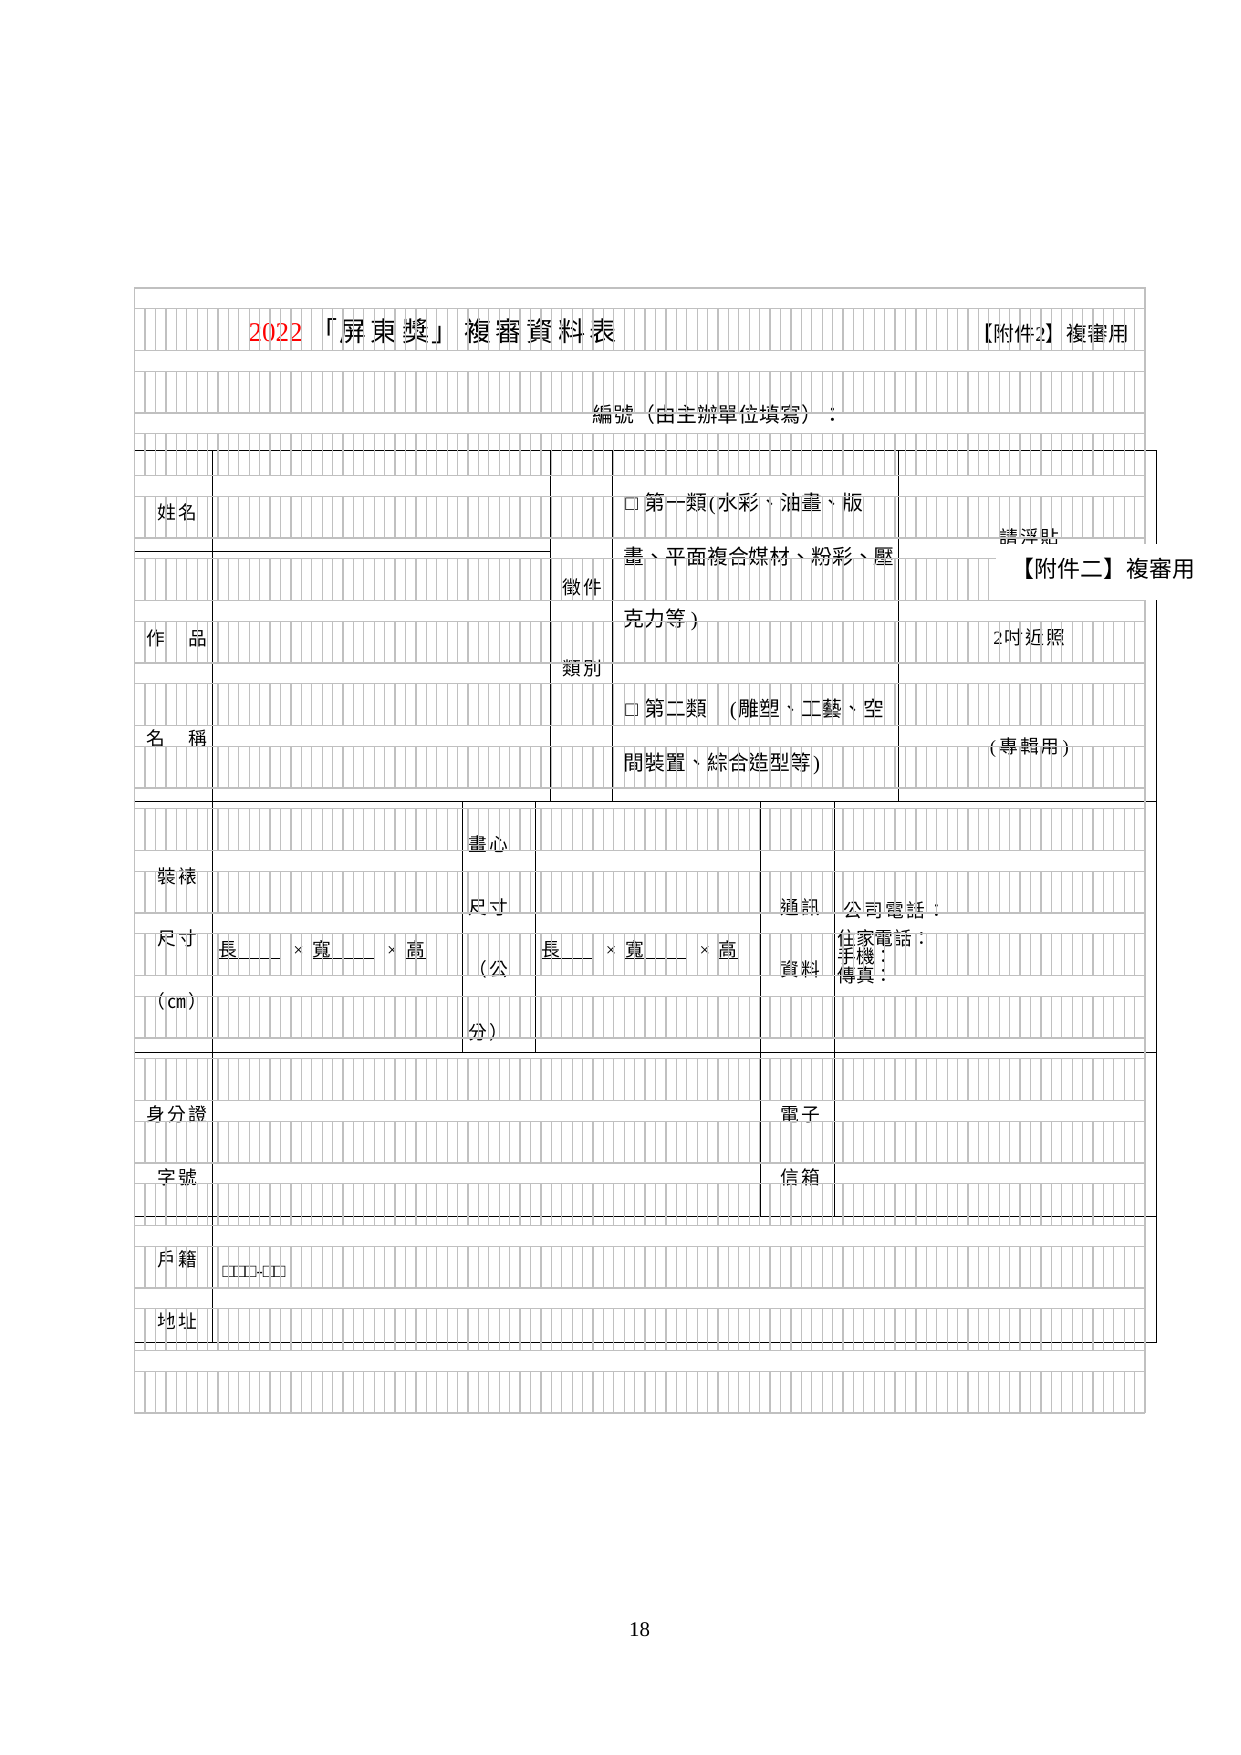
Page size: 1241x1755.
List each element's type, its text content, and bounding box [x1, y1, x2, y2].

table_cell □□□-□□ [302, 1247, 311, 1287]
table_cell 裝裱 尺寸 （㎝） [156, 997, 165, 1037]
table_header [292, 497, 301, 537]
table_cell [437, 684, 447, 725]
table_cell [656, 1184, 665, 1216]
table_header 徵件 類別 [551, 601, 612, 621]
table_cell □□□-□□ [948, 1309, 957, 1342]
table_cell [375, 622, 384, 662]
table_cell [531, 1122, 540, 1162]
table_cell 長 × 寬 × 高 [260, 809, 269, 850]
table_header 請浮貼 2吋近照 (專輯用) [899, 664, 1144, 683]
table_cell 長 × 寬 × 高 [729, 997, 738, 1037]
table_cell 戶籍 地址 [208, 1309, 212, 1342]
table_header 請浮貼 2吋近照 (專輯用) [1000, 750, 1009, 787]
table_cell [406, 684, 415, 725]
table_cell 作 品 名 稱 [167, 747, 176, 787]
table_cell 通訊 資料 [761, 1039, 834, 1052]
table_header [302, 451, 311, 475]
table_cell [213, 559, 217, 600]
table_cell [1073, 1184, 1082, 1216]
table_cell 長 × 寬 × 高 [750, 872, 759, 912]
table_cell 身分證字號 [177, 1059, 186, 1100]
text 編號（由主辦單位填寫）： [896, 372, 905, 412]
table_cell [614, 1059, 624, 1100]
table_header [531, 451, 540, 475]
table_cell 長 × 寬 × 高 [250, 934, 259, 958]
table_cell 長 × 寬 × 高 [698, 997, 707, 1037]
table_cell [239, 1122, 249, 1162]
table_cell [229, 747, 238, 787]
table_header [521, 497, 530, 537]
table_cell 公司電話： 住家電話： 手機： 傳真： [937, 872, 947, 912]
table_header 請浮貼 2吋近照 (專輯用) [1104, 747, 1113, 787]
table_cell [864, 1122, 874, 1162]
table_cell [437, 559, 447, 600]
table_cell 長 × 寬 × 高 [385, 872, 394, 912]
table_header 請浮貼 2吋近照 (專輯用) [1062, 497, 1072, 537]
table_cell 長 × 寬 × 高 [344, 934, 353, 958]
table_cell 長 × 寬 × 高 [614, 997, 624, 1037]
table_cell [729, 1122, 738, 1162]
table_cell 電子信箱 [823, 1059, 832, 1100]
table_cell [213, 726, 550, 746]
table_header 請浮貼 2吋近照 (專輯用) [958, 559, 967, 600]
table_cell □□□-□□ [771, 1309, 780, 1342]
table_cell 長 × 寬 × 高 [417, 872, 426, 912]
table_cell 長 × 寬 × 高 [646, 809, 655, 850]
table_cell □□□-□□ [646, 1247, 655, 1287]
table_cell [417, 559, 426, 600]
table_cell 長 × 寬 × 高 [292, 934, 301, 975]
table_cell [500, 559, 509, 600]
text 編號（由主辦單位填寫）： [323, 372, 332, 412]
table_cell [906, 1059, 915, 1100]
table_header □ 第一類(水彩、油畫、版畫、平面複合媒材、粉彩、壓克力等) □ 第二類 (雕塑、工藝、空間裝置、綜合造型等) [613, 726, 898, 746]
table_cell □□□-□□ [594, 1247, 603, 1287]
table_cell [417, 1122, 426, 1162]
table_cell □□□-□□ [760, 1247, 769, 1287]
table_header 請浮貼 2吋近照 (專輯用) [1135, 622, 1144, 662]
table_cell [885, 1059, 894, 1100]
table_cell 畫心 尺寸 （公分） [469, 934, 478, 975]
table_cell 戶籍 地址 [187, 1309, 197, 1342]
table_header 請浮貼 2吋近照 (專輯用) [927, 622, 936, 662]
table_cell 長 × 寬 × 高 [427, 872, 436, 912]
table_header 請浮貼 2吋近照 (專輯用) [1052, 684, 1061, 725]
table_cell 裝裱 尺寸 （㎝） [177, 934, 186, 975]
table_cell [979, 1059, 988, 1100]
table_cell 作 品 名 稱 [156, 622, 165, 662]
table_cell 裝裱 尺寸 （㎝） [198, 997, 207, 1037]
table_cell 長 × 寬 × 高 [417, 934, 426, 958]
table_cell 長 × 寬 × 高 [646, 872, 655, 912]
table_cell □□□-□□ [635, 1309, 644, 1342]
text 編號（由主辦單位填寫）： [594, 372, 603, 412]
table_cell □□□-□□ [229, 1309, 238, 1342]
table_header 徵件 類別 [551, 476, 612, 496]
table_header 請浮貼 2吋近照 (專輯用) [1062, 747, 1072, 787]
table_cell □□□-□□ [437, 1309, 447, 1342]
table_header 請浮貼 2吋近照 (專輯用) [1031, 684, 1040, 725]
table_cell [937, 1122, 947, 1162]
table_cell [213, 552, 550, 558]
table_cell 裝裱 尺寸 （㎝） [167, 809, 176, 850]
table_cell □□□-□□ [781, 1247, 790, 1287]
table_cell [385, 747, 394, 787]
table_cell □□□-□□ [1010, 1309, 1019, 1342]
table_header 徵件 類別 [562, 451, 572, 475]
table_cell 通訊 資料 [792, 809, 801, 850]
table_cell 作 品 名 稱 [177, 684, 186, 725]
table_cell 裝裱 尺寸 （㎝） [187, 934, 197, 975]
table_cell 戶籍 地址 [187, 1247, 197, 1287]
table_cell 通訊 資料 [761, 997, 769, 1037]
table_header [479, 451, 488, 475]
table_header 請浮貼 2吋近照 (專輯用) [1073, 747, 1082, 787]
table_cell [1094, 1122, 1103, 1162]
table_header 請浮貼 2吋近照 (專輯用) [948, 684, 957, 725]
table_cell 通訊 資料 [812, 997, 822, 1037]
table_header 徵件 類別 [604, 684, 612, 725]
table_cell [729, 1184, 738, 1216]
text 編號（由主辦單位填寫）： [927, 372, 936, 412]
table_cell 作 品 名 稱 [198, 684, 207, 725]
table_cell 長 × 寬 × 高 [333, 997, 342, 1037]
text 編號（由主辦單位填寫）： [812, 372, 822, 412]
table_cell 畫心 尺寸 （公分） [489, 809, 499, 850]
table_cell [364, 684, 374, 725]
table_cell [667, 1122, 676, 1162]
table_cell 公司電話： 住家電話： 手機： 傳真： [989, 809, 999, 850]
table_cell 作 品 名 稱 [156, 747, 165, 787]
table_cell 長 × 寬 × 高 [656, 997, 665, 1037]
table_cell 作 品 名 稱 [167, 559, 176, 600]
text 編號（由主辦單位填寫）： [500, 372, 509, 412]
table_cell 作 品 名 稱 [187, 747, 197, 787]
table_cell □□□-□□ [979, 1309, 988, 1342]
table_cell [917, 1059, 926, 1100]
table_cell 長 × 寬 × 高 [406, 934, 415, 958]
table_cell [1052, 1122, 1061, 1162]
table_header 請浮貼 2吋近照 (專輯用) [1010, 747, 1019, 787]
table_cell □□□-□□ [1062, 1309, 1072, 1342]
table_header 請浮貼 2吋近照 (專輯用) [1000, 622, 1009, 662]
table_cell [583, 1059, 592, 1100]
table_cell 電子信箱 [823, 1122, 832, 1162]
table_cell □□□-□□ [333, 1309, 342, 1342]
table_cell 裝裱 尺寸 （㎝） [198, 809, 207, 850]
table_cell □□□-□□ [344, 1309, 353, 1342]
table_cell 長 × 寬 × 高 [396, 934, 405, 975]
table_cell 長 × 寬 × 高 [667, 934, 676, 958]
table_cell □□□-□□ [281, 1247, 290, 1287]
table_cell 長 × 寬 × 高 [333, 934, 342, 958]
table_cell [312, 747, 322, 787]
table_cell 公司電話： 住家電話： 手機： 傳真： [864, 809, 874, 850]
table_cell [835, 1122, 842, 1162]
table_cell [1042, 1059, 1051, 1100]
table_cell □□□-□□ [385, 1309, 394, 1342]
table_cell 戶籍 地址 [177, 1309, 186, 1342]
table_header 姓名 [177, 497, 186, 537]
table_cell 身分證字號 [208, 1122, 212, 1162]
table_cell 長 × 寬 × 高 [667, 809, 676, 850]
table_cell 畫心 尺寸 （公分） [489, 997, 499, 1037]
table_cell 長 × 寬 × 高 [656, 934, 665, 958]
table_cell [213, 622, 217, 662]
table_cell 長 × 寬 × 高 [260, 997, 269, 1037]
table_cell [364, 1184, 374, 1216]
table_cell □□□-□□ [583, 1309, 592, 1342]
table_cell [458, 622, 467, 662]
table_cell 長 × 寬 × 高 [646, 934, 655, 958]
table_header [229, 451, 238, 475]
table_header 請浮貼 2吋近照 (專輯用) [969, 622, 978, 662]
table_cell □□□-□□ [854, 1309, 863, 1342]
table_cell [323, 559, 332, 600]
table_cell 長 × 寬 × 高 [573, 934, 582, 958]
table_cell 長 × 寬 × 高 [219, 872, 228, 912]
text 編號（由主辦單位填寫）： [396, 372, 405, 412]
table_cell 長 × 寬 × 高 [292, 872, 301, 912]
table_cell [219, 559, 228, 600]
table_cell 身分證字號 [187, 1122, 197, 1162]
table_cell [1052, 1059, 1061, 1100]
table_cell 裝裱 尺寸 （㎝） [177, 872, 186, 912]
table_cell 長 × 寬 × 高 [250, 997, 259, 1037]
table_cell 長 × 寬 × 高 [302, 934, 311, 975]
table_cell [937, 1184, 947, 1216]
table_cell □□□-□□ [354, 1247, 363, 1287]
table_cell [406, 747, 415, 787]
table_cell □□□-□□ [1135, 1247, 1144, 1287]
table_cell 長 × 寬 × 高 [687, 934, 697, 975]
table_cell 長 × 寬 × 高 [427, 997, 436, 1037]
table_cell □□□-□□ [229, 1247, 238, 1266]
table_header 請浮貼 2吋近照 (專輯用) [1052, 497, 1061, 537]
table_cell 長 × 寬 × 高 [552, 872, 561, 912]
table_cell 戶籍 地址 [208, 1247, 212, 1287]
table_cell 身分證字號 [135, 1184, 144, 1216]
table_cell □□□-□□ [625, 1309, 634, 1342]
table_header [219, 451, 228, 475]
table_cell [213, 1184, 217, 1216]
table_cell 戶籍 地址 [146, 1309, 155, 1342]
table_header 姓名 [156, 451, 165, 475]
table_cell [969, 1059, 978, 1100]
table_header [489, 497, 499, 537]
table_cell 長 × 寬 × 高 [536, 976, 760, 996]
table_header 請浮貼 2吋近照 (專輯用) [958, 747, 967, 787]
text 編號（由主辦單位填寫）： [229, 372, 238, 412]
text 編號（由主辦單位填寫）： [646, 372, 655, 412]
table_cell □□□-□□ [1073, 1247, 1082, 1287]
table_cell [479, 622, 488, 662]
table_cell [1125, 1184, 1134, 1216]
table_cell □□□-□□ [1021, 1247, 1030, 1287]
text 編號（由主辦單位填寫）： [1031, 372, 1040, 412]
table_cell □□□-□□ [417, 1247, 426, 1287]
text 編號（由主辦單位填寫）： [1021, 372, 1030, 412]
table_cell [562, 1184, 572, 1216]
table_cell 電子信箱 [812, 1184, 822, 1216]
text 編號（由主辦單位填寫）： [760, 372, 769, 412]
table_cell [864, 1059, 874, 1100]
table_header 請浮貼 2吋近照 (專輯用) [937, 747, 947, 787]
table_cell 長 × 寬 × 高 [719, 872, 728, 912]
table_header [489, 451, 499, 475]
table_cell 長 × 寬 × 高 [614, 872, 624, 912]
table_cell [542, 1184, 551, 1216]
table_cell [917, 1122, 926, 1162]
table_cell [213, 747, 217, 787]
table_cell [646, 1184, 655, 1216]
text 編號（由主辦單位填寫）： [802, 372, 811, 412]
table_cell □□□-□□ [989, 1309, 999, 1342]
table_cell □□□-□□ [489, 1247, 499, 1287]
table_cell [531, 1184, 540, 1216]
text 編號（由主辦單位填寫）： [198, 372, 207, 412]
table_cell [417, 622, 426, 662]
table_header 請浮貼 2吋近照 (專輯用) [1125, 622, 1134, 662]
table_cell [302, 1184, 311, 1216]
table_header 請浮貼 2吋近照 (專輯用) [1104, 497, 1113, 537]
table_cell [458, 747, 467, 787]
text 編號（由主辦單位填寫）： [1042, 372, 1051, 412]
table_cell □□□-□□ [792, 1309, 801, 1342]
text 編號（由主辦單位填寫）： [875, 372, 884, 412]
table_header [364, 497, 374, 537]
table_cell [281, 1122, 290, 1162]
table_header 請浮貼 2吋近照 (專輯用) [906, 497, 915, 537]
table_header 請浮貼 2吋近照 (專輯用) [927, 559, 936, 600]
table_cell [385, 1122, 394, 1162]
table_cell □□□-□□ [292, 1309, 301, 1342]
table_cell 身分證字號 [135, 1053, 212, 1058]
table_cell 通訊 資料 [771, 809, 780, 850]
table_cell 身分證字號 [156, 1059, 165, 1100]
table_cell [312, 1122, 322, 1162]
table_cell [375, 1122, 384, 1162]
table_cell [292, 1059, 301, 1100]
table_cell [635, 1059, 644, 1100]
table_cell [364, 747, 374, 787]
table_cell 畫心 尺寸 （公分） [479, 872, 488, 912]
table_header 請浮貼 2吋近照 (專輯用) [989, 622, 999, 662]
table_header [469, 451, 478, 475]
table_cell 長 × 寬 × 高 [364, 809, 374, 850]
table_cell 長 × 寬 × 高 [677, 997, 686, 1037]
table_cell 裝裱 尺寸 （㎝） [187, 809, 197, 850]
table_header [213, 451, 217, 475]
text 編號（由主辦單位填寫）： [271, 372, 280, 412]
table_cell 電子信箱 [802, 1122, 811, 1162]
table_cell [1031, 1184, 1040, 1216]
table_cell [479, 1184, 488, 1216]
text 編號（由主辦單位填寫）： [948, 372, 957, 412]
table_cell 畫心 尺寸 （公分） [463, 802, 535, 808]
table_header 請浮貼 2吋近照 (專輯用) [1000, 684, 1009, 725]
table_cell 電子信箱 [792, 1059, 801, 1100]
table_header 徵件 類別 [573, 497, 582, 537]
table_cell [250, 747, 259, 787]
table_cell [500, 1184, 509, 1216]
table_cell 電子信箱 [761, 1059, 769, 1100]
table_cell 身分證字號 [146, 1184, 155, 1216]
text 編號（由主辦單位填寫）： [844, 372, 853, 412]
table_cell [385, 1184, 394, 1216]
table_cell 電子信箱 [761, 1184, 769, 1216]
table_cell [1114, 1122, 1124, 1162]
table_cell [625, 1184, 634, 1216]
table_cell 長 × 寬 × 高 [312, 934, 322, 958]
table_cell 作 品 名 稱 [135, 664, 212, 683]
table_header 徵件 類別 [552, 684, 561, 725]
table_header [281, 451, 290, 475]
table_cell 作 品 名 稱 [135, 726, 212, 746]
table_header 徵件 類別 [594, 451, 603, 475]
table_cell 電子信箱 [761, 1053, 834, 1058]
table_cell 戶籍 地址 [135, 1309, 144, 1342]
table_cell 長 × 寬 × 高 [417, 997, 426, 1037]
table_cell [344, 1059, 353, 1100]
table_cell 長 × 寬 × 高 [604, 872, 613, 912]
table_cell □□□-□□ [385, 1247, 394, 1287]
table_header 請浮貼 2吋近照 (專輯用) [906, 684, 915, 725]
table_cell [250, 1059, 259, 1100]
table_header 姓名 [146, 497, 155, 537]
table_cell [1104, 1184, 1113, 1216]
table_cell 長 × 寬 × 高 [594, 934, 603, 975]
table_header 請浮貼 2吋近照 (專輯用) [1104, 622, 1113, 662]
table_cell 長 × 寬 × 高 [229, 872, 238, 912]
text 編號（由主辦單位填寫）： [344, 372, 353, 412]
table_cell 長 × 寬 × 高 [667, 997, 676, 1037]
table_cell [489, 1122, 499, 1162]
table_cell 通訊 資料 [823, 997, 832, 1037]
table_cell 長 × 寬 × 高 [213, 914, 462, 933]
table_cell [969, 1122, 978, 1162]
table_cell □□□-□□ [562, 1247, 572, 1287]
table_cell 長 × 寬 × 高 [542, 997, 551, 1037]
table_cell [1073, 1059, 1082, 1100]
table_cell [323, 622, 332, 662]
table_cell □□□-□□ [719, 1309, 728, 1342]
table_cell 身分證字號 [208, 1184, 212, 1216]
table_cell 裝裱 尺寸 （㎝） [135, 1039, 212, 1052]
table_cell 長 × 寬 × 高 [213, 1039, 462, 1052]
table_cell [479, 559, 488, 600]
table_header 徵件 類別 [583, 559, 592, 600]
table_cell □□□-□□ [1021, 1309, 1030, 1342]
table_cell □□□-□□ [792, 1247, 801, 1287]
table_header 請浮貼 2吋近照 (專輯用) [1104, 684, 1113, 725]
text 編號（由主辦單位填寫）： [552, 372, 561, 412]
table_cell □□□-□□ [1010, 1247, 1019, 1287]
table_cell 長 × 寬 × 高 [562, 872, 572, 912]
table_header 請浮貼 2吋近照 (專輯用) [1114, 747, 1124, 787]
text 編號（由主辦單位填寫）： [698, 372, 707, 412]
table_cell [1042, 1122, 1051, 1162]
table_cell 通訊 資料 [761, 934, 769, 975]
table_cell □□□-□□ [531, 1309, 540, 1342]
table_cell [1052, 1184, 1061, 1216]
table_cell 裝裱 尺寸 （㎝） [135, 914, 212, 933]
table_cell 戶籍 地址 [198, 1309, 207, 1342]
table_cell 身分證字號 [167, 1059, 176, 1100]
table_cell [896, 1184, 905, 1216]
table_cell [708, 1184, 717, 1216]
table_cell 長 × 寬 × 高 [594, 872, 603, 912]
table_header □ 第一類(水彩、油畫、版畫、平面複合媒材、粉彩、壓克力等) □ 第二類 (雕塑、工藝、空間裝置、綜合造型等) [996, 544, 1240, 600]
table_cell 長 × 寬 × 高 [312, 809, 322, 850]
table_cell [281, 622, 290, 662]
table_cell 長 × 寬 × 高 [687, 872, 697, 912]
table_cell [687, 1184, 697, 1216]
text 編號（由主辦單位填寫）： [854, 372, 863, 412]
table_cell [229, 559, 238, 600]
table_header 請浮貼 2吋近照 (專輯用) [927, 684, 936, 725]
table_cell □□□-□□ [583, 1247, 592, 1287]
table_cell 長 × 寬 × 高 [698, 934, 707, 975]
table_cell [229, 1184, 238, 1216]
table_cell [396, 1184, 405, 1216]
table_header [260, 497, 269, 537]
table_header 徵件 類別 [573, 451, 582, 475]
table_cell [260, 1122, 269, 1162]
table_cell □□□-□□ [1073, 1309, 1082, 1342]
text 編號（由主辦單位填寫）： [833, 372, 842, 412]
table_cell [354, 1059, 363, 1100]
table_cell 裝裱 尺寸 （㎝） [167, 997, 176, 1037]
table_cell □□□-□□ [521, 1247, 530, 1287]
table_cell [750, 1122, 759, 1162]
table_header [219, 497, 228, 537]
table_cell 裝裱 尺寸 （㎝） [156, 809, 165, 850]
table_header [385, 451, 394, 475]
table_header 請浮貼 2吋近照 (專輯用) [937, 684, 947, 725]
table_cell [1010, 1122, 1019, 1162]
table_header [521, 451, 530, 475]
table_header 徵件 類別 [573, 559, 582, 600]
table_cell 長 × 寬 × 高 [698, 809, 707, 850]
table_cell □□□-□□ [500, 1309, 509, 1342]
table_cell 長 × 寬 × 高 [375, 809, 384, 850]
table_cell □□□-□□ [542, 1247, 551, 1287]
table_cell □□□-□□ [604, 1309, 613, 1342]
table_header 請浮貼 2吋近照 (專輯用) [1073, 622, 1082, 662]
table_cell 長 × 寬 × 高 [354, 997, 363, 1037]
text 編號（由主辦單位填寫）： [177, 372, 186, 412]
table_header 請浮貼 2吋近照 (專輯用) [1083, 497, 1092, 537]
table_cell [302, 747, 311, 787]
table_cell 電子信箱 [812, 1122, 822, 1162]
text 編號（由主辦單位填寫）： [375, 372, 384, 412]
table_header 姓名 [156, 497, 165, 537]
table_cell 畫心 尺寸 （公分） [479, 809, 488, 850]
table_header 請浮貼 2吋近照 (專輯用) [1094, 497, 1103, 537]
text 編號（由主辦單位填寫）： [614, 372, 624, 412]
table_cell □□□-□□ [614, 1247, 624, 1287]
table_cell 長 × 寬 × 高 [656, 809, 665, 850]
table_cell 長 × 寬 × 高 [729, 872, 738, 912]
table_cell □□□-□□ [875, 1309, 884, 1342]
table_cell □□□-□□ [896, 1247, 905, 1287]
table_header [406, 451, 415, 475]
table_cell □□□-□□ [427, 1247, 436, 1287]
table_cell [302, 1122, 311, 1162]
table_cell □□□-□□ [927, 1247, 936, 1287]
table_cell [250, 1122, 259, 1162]
table_header [312, 497, 322, 537]
table_cell [344, 747, 353, 787]
table_cell 公司電話： 住家電話： 手機： 傳真： [835, 914, 1144, 933]
table_cell □□□-□□ [656, 1247, 665, 1287]
table_cell [396, 1122, 405, 1162]
table_cell 長 × 寬 × 高 [739, 997, 749, 1037]
table_cell □□□-□□ [937, 1309, 947, 1342]
table_cell [417, 1059, 426, 1100]
table_cell 畫心 尺寸 （公分） [521, 872, 530, 912]
table_cell [1062, 1122, 1072, 1162]
table_header 請浮貼 2吋近照 (專輯用) [1094, 622, 1103, 662]
table_cell □□□-□□ [1146, 1217, 1156, 1342]
table_header 請浮貼 2吋近照 (專輯用) [1031, 747, 1040, 787]
table_cell 長 × 寬 × 高 [333, 809, 342, 850]
table_cell [917, 1184, 926, 1216]
table_header 姓名 [146, 451, 155, 475]
text 編號（由主辦單位填寫）： [989, 372, 999, 412]
table_cell 長 × 寬 × 高 [708, 934, 717, 975]
table_cell [573, 1122, 582, 1162]
text 編號（由主辦單位填寫）： [708, 372, 717, 412]
table_cell □□□-□□ [823, 1309, 832, 1342]
table_cell 裝裱 尺寸 （㎝） [177, 809, 186, 850]
table_cell [562, 1059, 572, 1100]
table_cell 戶籍 地址 [146, 1247, 155, 1287]
table_cell [698, 1184, 707, 1216]
table_cell 通訊 資料 [823, 934, 832, 975]
table_cell [489, 1059, 499, 1100]
table_cell 長 × 寬 × 高 [635, 997, 644, 1037]
text 編號（由主辦單位填寫）： [1000, 372, 1009, 412]
table_cell □□□-□□ [698, 1247, 707, 1287]
table_cell [292, 747, 301, 787]
table_cell □□□-□□ [375, 1309, 384, 1342]
table_cell □□□-□□ [469, 1247, 478, 1287]
table_cell [239, 559, 249, 600]
table_cell 作 品 名 稱 [198, 559, 207, 600]
table_cell 公司電話： 住家電話： 手機： 傳真： [989, 997, 999, 1037]
table_cell [271, 559, 280, 600]
table_cell □□□-□□ [213, 1309, 217, 1342]
table_cell [312, 684, 322, 725]
table_cell [896, 1059, 905, 1100]
table_cell 長 × 寬 × 高 [239, 934, 249, 958]
table_cell [896, 1122, 905, 1162]
table_cell [1104, 1059, 1113, 1100]
table_cell 電子信箱 [812, 1059, 822, 1100]
table_cell 長 × 寬 × 高 [375, 934, 384, 975]
table_cell [667, 1184, 676, 1216]
table_header 徵件 類別 [604, 451, 612, 475]
table_cell [604, 1184, 613, 1216]
table_cell [835, 1053, 1144, 1058]
table_cell □□□-□□ [542, 1309, 551, 1342]
table_cell 通訊 資料 [802, 809, 811, 850]
table_cell □□□-□□ [729, 1309, 738, 1342]
table_cell [531, 1059, 540, 1100]
table_cell [344, 1184, 353, 1216]
table_cell 長 × 寬 × 高 [354, 809, 363, 850]
table_cell [458, 559, 467, 600]
table_cell 長 × 寬 × 高 [364, 997, 374, 1037]
table_cell 通訊 資料 [812, 809, 822, 850]
table_cell [521, 559, 530, 600]
table_header 請浮貼 2吋近照 (專輯用) [1125, 497, 1134, 537]
table_cell 長 × 寬 × 高 [583, 997, 592, 1037]
table_cell □□□-□□ [500, 1247, 509, 1287]
table_cell [417, 1184, 426, 1216]
table_header 請浮貼 2吋近照 (專輯用) [958, 622, 967, 662]
table_cell [219, 1059, 228, 1100]
table_cell [1083, 1184, 1092, 1216]
table_cell 長 × 寬 × 高 [573, 872, 582, 912]
table_cell 長 × 寬 × 高 [312, 997, 322, 1037]
table_cell [531, 684, 540, 725]
table_cell □□□-□□ [687, 1247, 697, 1287]
table_cell □□□-□□ [213, 1247, 217, 1287]
table_header 請浮貼 2吋近照 (專輯用) [979, 497, 988, 537]
table_cell [312, 1059, 322, 1100]
table_cell □□□-□□ [281, 1309, 290, 1342]
table_cell 長 × 寬 × 高 [323, 934, 332, 958]
table_cell 電子信箱 [761, 1101, 834, 1121]
table_cell [750, 1184, 759, 1216]
table_cell 公司電話： 住家電話： 手機： 傳真： [835, 1039, 1144, 1052]
table_cell 戶籍 地址 [156, 1309, 165, 1342]
table_cell 公司電話： 住家電話： 手機： 傳真： [989, 872, 999, 912]
table_cell 身分證字號 [135, 1101, 212, 1121]
table_cell [625, 1122, 634, 1162]
table_cell [427, 1059, 436, 1100]
table_header 請浮貼 2吋近照 (專輯用) [1073, 497, 1082, 537]
table_cell 長 × 寬 × 高 [323, 872, 332, 912]
table_header [213, 476, 550, 496]
table_cell 畫心 尺寸 （公分） [469, 997, 478, 1030]
text 編號（由主辦單位填寫）： [562, 372, 572, 412]
table_cell [375, 684, 384, 725]
table_cell [323, 1122, 332, 1162]
table_header 請浮貼 2吋近照 (專輯用) [1125, 684, 1134, 725]
table_header 請浮貼 2吋近照 (專輯用) [1021, 497, 1030, 537]
table_header [469, 497, 478, 537]
table_cell 畫心 尺寸 （公分） [521, 934, 530, 975]
table_cell 畫心 尺寸 （公分） [500, 872, 509, 912]
table_header 請浮貼 2吋近照 (專輯用) [969, 497, 978, 537]
table_header 請浮貼 2吋近照 (專輯用) [1042, 684, 1051, 725]
table_cell 長 × 寬 × 高 [437, 809, 447, 850]
text 編號（由主辦單位填寫）： [250, 372, 259, 412]
table_cell 通訊 資料 [761, 851, 834, 871]
text 編號（由主辦單位填寫）： [969, 372, 978, 412]
table_cell 裝裱 尺寸 （㎝） [187, 872, 197, 912]
table_cell [375, 1184, 384, 1216]
table_cell 公司電話： 住家電話： 手機： 傳真： [1146, 802, 1156, 1052]
table_cell [364, 559, 374, 600]
table_cell 長 × 寬 × 高 [667, 872, 676, 912]
table_header [239, 451, 249, 475]
text 編號（由主辦單位填寫）： [656, 372, 665, 412]
table_cell 長 × 寬 × 高 [385, 997, 394, 1037]
table_header [229, 497, 238, 537]
table_cell [229, 622, 238, 662]
table_header [417, 451, 426, 475]
table_cell 身分證字號 [156, 1122, 165, 1162]
table_header 姓名 [135, 497, 144, 537]
table_header [437, 497, 447, 537]
table_cell [302, 622, 311, 662]
table_cell □□□-□□ [812, 1309, 822, 1342]
table_cell [250, 1184, 259, 1216]
table_cell [250, 622, 259, 662]
text 編號（由主辦單位填寫）： [979, 372, 988, 412]
table_cell □□□-□□ [1083, 1247, 1092, 1287]
text 編號（由主辦單位填寫）： [469, 372, 478, 412]
table_cell 作 品 名 稱 [167, 622, 176, 662]
table_cell [385, 1059, 394, 1100]
text 編號（由主辦單位填寫）： [917, 372, 926, 412]
table_cell [739, 1122, 749, 1162]
table_cell [448, 559, 457, 600]
table_cell 通訊 資料 [802, 997, 811, 1037]
table_cell 長 × 寬 × 高 [687, 997, 697, 1037]
table_cell 長 × 寬 × 高 [406, 809, 415, 850]
table_cell [213, 1101, 760, 1121]
table_cell □□□-□□ [864, 1309, 874, 1342]
table_cell [510, 1184, 519, 1216]
table_cell □□□-□□ [958, 1309, 967, 1342]
table_header 徵件 類別 [583, 684, 592, 725]
table_cell □□□-□□ [552, 1247, 561, 1287]
table_cell □□□-□□ [708, 1309, 717, 1342]
table_header 徵件 類別 [594, 497, 603, 537]
table_cell [1135, 1184, 1144, 1216]
table_cell [583, 1122, 592, 1162]
table_cell □□□-□□ [531, 1247, 540, 1287]
table_cell 身分證字號 [146, 1122, 155, 1162]
table_cell [219, 684, 228, 725]
table_cell 作 品 名 稱 [208, 559, 212, 600]
table_cell 長 × 寬 × 高 [448, 872, 457, 912]
table_cell [835, 1101, 1144, 1121]
table_cell □□□-□□ [875, 1247, 884, 1287]
table_cell [510, 622, 519, 662]
table_cell [1031, 1059, 1040, 1100]
table_cell [719, 1122, 728, 1162]
table_cell 通訊 資料 [761, 802, 834, 808]
table_cell 長 × 寬 × 高 [213, 976, 462, 996]
table_cell □□□-□□ [812, 1247, 822, 1287]
table_cell 裝裱 尺寸 （㎝） [146, 934, 155, 975]
table_cell □□□-□□ [1031, 1309, 1040, 1342]
table_header 請浮貼 2吋近照 (專輯用) [948, 559, 957, 600]
table_cell □□□-□□ [687, 1309, 697, 1342]
table_cell [635, 1122, 644, 1162]
table_cell 畫心 尺寸 （公分） [500, 809, 509, 850]
table_cell □□□-□□ [323, 1309, 332, 1342]
table_header 請浮貼 2吋近照 (專輯用) [1042, 497, 1051, 537]
table_cell □□□-□□ [510, 1247, 519, 1287]
table_cell □□□-□□ [604, 1247, 613, 1287]
table_cell □□□-□□ [239, 1247, 249, 1287]
table_header 請浮貼 2吋近照 (專輯用) [899, 539, 1000, 558]
table_cell □□□-□□ [396, 1247, 405, 1287]
table_cell [542, 747, 550, 787]
table_cell [521, 1059, 530, 1100]
text 編號（由主辦單位填寫）： [479, 372, 488, 412]
table_cell 長 × 寬 × 高 [448, 934, 457, 975]
text 編號（由主辦單位填寫）： [750, 372, 759, 412]
table_cell 長 × 寬 × 高 [562, 997, 572, 1037]
table_header [448, 497, 457, 537]
table_cell 長 × 寬 × 高 [542, 872, 551, 912]
table_cell [885, 1184, 894, 1216]
table_header 請浮貼 2吋近照 (專輯用) [917, 622, 926, 662]
text 編號（由主辦單位填寫）： [781, 372, 790, 412]
table_cell 畫心 尺寸 （公分） [510, 872, 519, 912]
table_cell 作 品 名 稱 [156, 684, 165, 725]
table_cell 公司電話： 住家電話： 手機： 傳真： [835, 802, 1144, 808]
table_cell □□□-□□ [979, 1247, 988, 1287]
table_cell [406, 1059, 415, 1100]
text 編號（由主辦單位填寫）： [687, 372, 697, 412]
table_header 姓名 [187, 451, 197, 475]
table_header 徵件 類別 [604, 622, 612, 662]
table_cell 長 × 寬 × 高 [292, 997, 301, 1037]
table_cell [1146, 1053, 1156, 1216]
table_cell [479, 1122, 488, 1162]
table_header □ 第一類(水彩、油畫、版畫、平面複合媒材、粉彩、壓克力等) □ 第二類 (雕塑、工藝、空間裝置、綜合造型等) [613, 539, 898, 558]
table_cell 長 × 寬 × 高 [677, 872, 686, 912]
table_cell 長 × 寬 × 高 [562, 934, 572, 958]
table_cell □□□-□□ [917, 1309, 926, 1342]
table_cell [396, 747, 405, 787]
table_cell [958, 1184, 967, 1216]
table_cell 裝裱 尺寸 （㎝） [135, 851, 212, 871]
table_cell 長 × 寬 × 高 [260, 872, 269, 912]
table_header 請浮貼 2吋近照 (專輯用) [1021, 751, 1030, 787]
table_header [375, 451, 384, 475]
table_header 請浮貼 2吋近照 (專輯用) [969, 684, 978, 725]
table_cell [510, 559, 519, 600]
table_header [333, 451, 342, 475]
text 編號（由主辦單位填寫）： [260, 372, 269, 412]
table_cell [219, 1184, 228, 1216]
table_cell [292, 1122, 301, 1162]
table_header [239, 497, 249, 537]
table_cell [292, 559, 301, 600]
table_cell [417, 684, 426, 725]
table_cell 通訊 資料 [792, 997, 801, 1037]
table_cell 作 品 名 稱 [198, 747, 207, 787]
table_cell [427, 1184, 436, 1216]
table_cell 裝裱 尺寸 （㎝） [146, 872, 155, 912]
table_header 請浮貼 2吋近照 (專輯用) [969, 747, 978, 787]
table_cell 公司電話： 住家電話： 手機： 傳真： [1114, 997, 1124, 1037]
table_cell [333, 747, 342, 787]
table_cell □□□-□□ [437, 1247, 447, 1287]
table_header 徵件 類別 [583, 451, 592, 475]
table_cell 長 × 寬 × 高 [635, 872, 644, 912]
table_cell [698, 1122, 707, 1162]
table_cell □□□-□□ [406, 1309, 415, 1342]
table_cell 畫心 尺寸 （公分） [510, 934, 519, 975]
text 編號（由主辦單位填寫）： [625, 372, 634, 412]
table_cell 通訊 資料 [823, 872, 832, 912]
table_cell [333, 1122, 342, 1162]
table_header 請浮貼 2吋近照 (專輯用) [1083, 684, 1092, 725]
table_header 徵件 類別 [594, 747, 603, 787]
table_cell [835, 1184, 842, 1216]
table_header [375, 497, 384, 537]
table_cell 公司電話： 住家電話： 手機： 傳真： [1062, 997, 1072, 1037]
table_cell [1010, 1059, 1019, 1100]
table_cell □□□-□□ [469, 1309, 478, 1342]
table_cell 作 品 名 稱 [146, 747, 155, 787]
table_cell 長 × 寬 × 高 [594, 997, 603, 1037]
table_cell □□□-□□ [271, 1247, 280, 1287]
table_cell □□□-□□ [750, 1309, 759, 1342]
table_header 請浮貼 2吋近照 (專輯用) [899, 601, 1144, 621]
table_cell [542, 1122, 551, 1162]
table_cell □□□-□□ [323, 1247, 332, 1287]
table_header [344, 497, 353, 537]
table_cell [1114, 1184, 1124, 1216]
table_cell □□□-□□ [1000, 1247, 1009, 1287]
table_header 請浮貼 2吋近照 (專輯用) [1010, 497, 1019, 537]
table_cell □□□-□□ [1114, 1309, 1124, 1342]
table_cell [479, 1059, 488, 1100]
table_cell 長 × 寬 × 高 [739, 934, 749, 975]
table_header 徵件 類別 [551, 789, 612, 801]
table_cell [479, 747, 488, 787]
table_cell [687, 1059, 697, 1100]
table_cell [1104, 1122, 1113, 1162]
table_header [271, 497, 280, 537]
table_cell 戶籍 地址 [167, 1247, 176, 1287]
table_cell 公司電話： 住家電話： 手機： 傳真： [1114, 809, 1124, 850]
table_cell 長 × 寬 × 高 [385, 934, 394, 975]
table_header 徵件 類別 [583, 497, 592, 537]
table_cell 裝裱 尺寸 （㎝） [167, 872, 176, 912]
table_cell 長 × 寬 × 高 [719, 809, 728, 850]
table_cell □□□-□□ [396, 1309, 405, 1342]
table_cell [469, 559, 478, 600]
text 編號（由主辦單位填寫）： [958, 372, 967, 412]
table_header 請浮貼 2吋近照 (專輯用) [1094, 684, 1103, 725]
table_cell 畫心 尺寸 （公分） [521, 809, 530, 850]
table_cell 長 × 寬 × 高 [250, 872, 259, 912]
table_header 請浮貼 2吋近照 (專輯用) [1062, 684, 1072, 725]
table_cell 長 × 寬 × 高 [354, 872, 363, 912]
table_cell [312, 559, 322, 600]
table_cell [354, 559, 363, 600]
table_cell [667, 1059, 676, 1100]
table_cell 長 × 寬 × 高 [625, 934, 634, 958]
table_cell □□□-□□ [614, 1309, 624, 1342]
table_cell [437, 1184, 447, 1216]
text 編號（由主辦單位填寫）： [219, 372, 228, 412]
table_cell □□□-□□ [771, 1247, 780, 1287]
table_cell 戶籍 地址 [135, 1247, 144, 1287]
table_cell [292, 684, 301, 725]
table_cell □□□-□□ [260, 1309, 269, 1342]
table_cell □□□-□□ [646, 1309, 655, 1342]
table_cell 戶籍 地址 [135, 1226, 212, 1246]
table_header 請浮貼 2吋近照 (專輯用) [927, 747, 936, 787]
table_cell 通訊 資料 [812, 872, 822, 912]
table_cell 長 × 寬 × 高 [271, 934, 280, 958]
table_cell 畫心 尺寸 （公分） [510, 809, 519, 850]
table_cell [604, 1122, 613, 1162]
table_cell [417, 747, 426, 787]
table_cell □□□-□□ [760, 1309, 769, 1342]
table_cell 裝裱 尺寸 （㎝） [167, 934, 176, 975]
table_cell 作 品 名 稱 [135, 622, 144, 662]
table_cell [521, 684, 530, 725]
table_cell 長 × 寬 × 高 [583, 809, 592, 850]
table_cell 長 × 寬 × 高 [552, 997, 561, 1037]
table_cell □□□-□□ [844, 1309, 853, 1342]
table_cell [448, 1184, 457, 1216]
table_cell 電子信箱 [761, 1164, 834, 1183]
table_cell □□□-□□ [958, 1247, 967, 1287]
table_cell 長 × 寬 × 高 [219, 809, 228, 850]
text 編號（由主辦單位填寫）： [542, 372, 551, 412]
table_cell □□□-□□ [448, 1247, 457, 1287]
table_cell 長 × 寬 × 高 [708, 872, 717, 912]
table_cell [448, 684, 457, 725]
table_header 請浮貼 2吋近照 (專輯用) [1114, 684, 1124, 725]
table_cell [302, 1059, 311, 1100]
table_cell [312, 1184, 322, 1216]
table_cell 畫心 尺寸 （公分） [469, 809, 478, 838]
table_cell [1135, 1122, 1144, 1162]
table_cell 長 × 寬 × 高 [344, 997, 353, 1037]
table_cell [708, 1122, 717, 1162]
table_header 請浮貼 2吋近照 (專輯用) [917, 684, 926, 725]
table_cell [521, 622, 530, 662]
table_cell 身分證字號 [135, 1164, 212, 1183]
table_cell 裝裱 尺寸 （㎝） [187, 997, 197, 1037]
table_cell 電子信箱 [802, 1184, 811, 1216]
table_cell 長 × 寬 × 高 [323, 997, 332, 1037]
table_header [250, 451, 259, 475]
table_cell 長 × 寬 × 高 [354, 934, 363, 958]
table_header 請浮貼 2吋近照 (專輯用) [927, 497, 936, 537]
table_header 徵件 類別 [562, 747, 572, 787]
table_cell [427, 747, 436, 787]
table_cell 畫心 尺寸 （公分） [489, 872, 499, 912]
table_cell [469, 1184, 478, 1216]
table_cell □□□-□□ [239, 1309, 249, 1342]
table_cell 長 × 寬 × 高 [375, 997, 384, 1037]
table_cell 長 × 寬 × 高 [437, 872, 447, 912]
table_cell 公司電話： 住家電話： 手機： 傳真： [864, 872, 874, 912]
table_cell [437, 1122, 447, 1162]
table_cell 戶籍 地址 [167, 1309, 176, 1342]
table_cell 長 × 寬 × 高 [344, 872, 353, 912]
table_cell [510, 1122, 519, 1162]
table_cell [260, 747, 269, 787]
table_cell 長 × 寬 × 高 [229, 934, 238, 958]
table_cell 作 品 名 稱 [208, 747, 212, 787]
table_cell □□□-□□ [1083, 1309, 1092, 1342]
text 編號（由主辦單位填寫）： [333, 372, 342, 412]
text 編號（由主辦單位填寫）： [302, 372, 311, 412]
table_header □ 第一類(水彩、油畫、版畫、平面複合媒材、粉彩、壓克力等) □ 第二類 (雕塑、工藝、空間裝置、綜合造型等) [613, 476, 898, 496]
table_header 姓名 [135, 451, 144, 475]
table_header 徵件 類別 [562, 497, 572, 537]
table_header 徵件 類別 [583, 622, 592, 662]
table_cell [1062, 1184, 1072, 1216]
table_cell □□□-□□ [213, 1289, 1144, 1308]
table_cell [906, 1184, 915, 1216]
table_cell [333, 684, 342, 725]
table_cell [385, 559, 394, 600]
table_cell □□□-□□ [802, 1247, 811, 1287]
table_header 姓名 [135, 539, 212, 551]
table_cell □□□-□□ [406, 1247, 415, 1287]
table_cell [739, 1059, 749, 1100]
table_cell 身分證字號 [187, 1184, 197, 1216]
table_header □ 第一類(水彩、油畫、版畫、平面複合媒材、粉彩、壓克力等) □ 第二類 (雕塑、工藝、空間裝置、綜合造型等) [613, 664, 898, 683]
table_cell 長 × 寬 × 高 [635, 934, 644, 958]
table_header [333, 497, 342, 537]
table_header 請浮貼 2吋近照 (專輯用) [1146, 451, 1156, 544]
table_header 請浮貼 2吋近照 (專輯用) [989, 747, 999, 787]
table_header 請浮貼 2吋近照 (專輯用) [958, 497, 967, 537]
table_cell [698, 1059, 707, 1100]
table_cell 長 × 寬 × 高 [427, 934, 436, 975]
table_header [271, 451, 280, 475]
table_cell [469, 1122, 478, 1162]
table_cell 通訊 資料 [781, 872, 790, 912]
table_cell 通訊 資料 [781, 934, 790, 975]
table_cell [937, 1059, 947, 1100]
table_header [354, 451, 363, 475]
table_cell 長 × 寬 × 高 [625, 809, 634, 850]
table_header 請浮貼 2吋近照 (專輯用) [1000, 497, 1009, 537]
text 編號（由主辦單位填寫）： [437, 372, 447, 412]
table_cell [531, 747, 540, 787]
table_cell [594, 1059, 603, 1100]
table_cell 作 品 名 稱 [135, 552, 212, 558]
table_cell 公司電話： 住家電話： 手機： 傳真： [937, 809, 947, 850]
table_cell □□□-□□ [271, 1309, 280, 1342]
text 編號（由主辦單位填寫）： [1010, 372, 1019, 412]
table_cell [521, 747, 530, 787]
table_cell 身分證字號 [198, 1122, 207, 1162]
table_cell □□□-□□ [213, 1226, 1144, 1246]
table_cell [448, 622, 457, 662]
table_cell 長 × 寬 × 高 [562, 809, 572, 850]
table_cell 作 品 名 稱 [198, 622, 207, 662]
table_cell [239, 747, 249, 787]
table_cell 作 品 名 稱 [177, 559, 186, 600]
table_cell [396, 622, 405, 662]
table_cell [719, 1059, 728, 1100]
table_cell 長 × 寬 × 高 [281, 809, 290, 850]
table_cell 長 × 寬 × 高 [719, 997, 728, 1037]
table_cell [948, 1184, 957, 1216]
table_cell 裝裱 尺寸 （㎝） [146, 809, 155, 850]
table_cell 電子信箱 [792, 1122, 801, 1162]
table_cell [396, 684, 405, 725]
table_cell □□□-□□ [635, 1247, 644, 1287]
table_cell □□□-□□ [1104, 1247, 1113, 1287]
table_cell 身分證字號 [177, 1122, 186, 1162]
table_header [500, 497, 509, 537]
table_cell □□□-□□ [823, 1247, 832, 1287]
table_cell [844, 1122, 853, 1162]
table_cell 長 × 寬 × 高 [239, 809, 249, 850]
table_cell [1094, 1184, 1103, 1216]
table_cell [271, 747, 280, 787]
table_cell 作 品 名 稱 [187, 559, 197, 600]
table_header 徵件 類別 [551, 664, 612, 683]
table_cell 身分證字號 [177, 1184, 186, 1216]
table_cell [979, 1122, 988, 1162]
table_cell □□□-□□ [1114, 1247, 1124, 1287]
table_cell [375, 747, 384, 787]
table_header 請浮貼 2吋近照 (專輯用) [937, 497, 947, 537]
table_header [417, 497, 426, 537]
table_cell [614, 1184, 624, 1216]
table_header 徵件 類別 [573, 684, 582, 725]
table_cell 長 × 寬 × 高 [406, 872, 415, 912]
table_cell □□□-□□ [562, 1309, 572, 1342]
table_cell [1021, 1184, 1030, 1216]
table_cell [531, 622, 540, 662]
table_header [542, 451, 550, 475]
table_cell [239, 622, 249, 662]
table_cell □□□-□□ [969, 1309, 978, 1342]
table_header [281, 497, 290, 537]
table_cell [469, 684, 478, 725]
table_header [364, 451, 374, 475]
table_cell □□□-□□ [896, 1309, 905, 1342]
table_header [260, 451, 269, 475]
table_header 請浮貼 2吋近照 (專輯用) [1073, 684, 1082, 725]
table_cell 公司電話： 住家電話： 手機： 傳真： [1062, 934, 1072, 975]
text 編號（由主辦單位填寫）： [583, 372, 592, 412]
table_cell 作 品 名 稱 [208, 684, 212, 725]
text 編號（由主辦單位填寫）： [719, 372, 728, 412]
table_header 請浮貼 2吋近照 (專輯用) [1083, 622, 1092, 662]
table_header 徵件 類別 [562, 559, 572, 600]
table_cell 作 品 名 稱 [135, 747, 144, 787]
table_cell [302, 684, 311, 725]
table_header 請浮貼 2吋近照 (專輯用) [937, 622, 947, 662]
table_header 請浮貼 2吋近照 (專輯用) [979, 684, 988, 725]
table_cell 身分證字號 [167, 1122, 176, 1162]
table_cell □□□-□□ [260, 1247, 269, 1272]
table_cell □□□-□□ [427, 1309, 436, 1342]
text 編號（由主辦單位填寫）： [208, 372, 217, 412]
table_cell 身分證字號 [167, 1184, 176, 1216]
table_header [406, 497, 415, 537]
table_cell [213, 1122, 217, 1162]
text 編號（由主辦單位填寫）： [281, 372, 290, 412]
table_cell □□□-□□ [844, 1247, 853, 1287]
table_cell [281, 747, 290, 787]
table_cell 長 × 寬 × 高 [364, 872, 374, 912]
table_cell [562, 1122, 572, 1162]
table_cell [948, 1059, 957, 1100]
table_header 請浮貼 2吋近照 (專輯用) [1083, 747, 1092, 787]
table_cell [271, 684, 280, 725]
table_header 請浮貼 2吋近照 (專輯用) [1135, 747, 1144, 787]
table_header 徵件 類別 [551, 726, 612, 746]
table_cell □□□-□□ [1094, 1247, 1103, 1287]
table_cell [260, 559, 269, 600]
table_cell □□□-□□ [906, 1247, 915, 1287]
table_cell □□□-□□ [729, 1247, 738, 1287]
table_cell [364, 1122, 374, 1162]
text 編號（由主辦單位填寫）： [427, 372, 436, 412]
table_cell □□□-□□ [656, 1309, 665, 1342]
text 編號（由主辦單位填寫）： [1052, 372, 1061, 412]
table_cell □□□-□□ [364, 1247, 374, 1287]
table_header 請浮貼 2吋近照 (專輯用) [979, 622, 988, 662]
table_cell 通訊 資料 [761, 976, 834, 996]
table_header 請浮貼 2吋近照 (專輯用) [989, 559, 996, 600]
table_cell 作 品 名 稱 [177, 747, 186, 787]
table_cell [344, 622, 353, 662]
table_header [250, 497, 259, 537]
table_header 請浮貼 2吋近照 (專輯用) [1135, 497, 1144, 537]
table_cell 長 × 寬 × 高 [437, 934, 447, 975]
table_cell 身分證字號 [135, 1059, 144, 1100]
table_cell [656, 1059, 665, 1100]
table_cell [213, 1053, 760, 1058]
table_cell [614, 1122, 624, 1162]
table_cell □□□-□□ [698, 1309, 707, 1342]
table_cell [885, 1122, 894, 1162]
table_cell 長 × 寬 × 高 [750, 997, 759, 1037]
table_header 姓名 [167, 451, 176, 475]
text 編號（由主辦單位填寫）： [864, 372, 874, 412]
table_header 請浮貼 2吋近照 (專輯用) [1125, 747, 1134, 787]
table_cell 長 × 寬 × 高 [708, 997, 717, 1037]
table_cell [948, 1122, 957, 1162]
table_cell [552, 1122, 561, 1162]
table_cell [958, 1059, 967, 1100]
table_header 請浮貼 2吋近照 (專輯用) [1135, 684, 1144, 725]
table_cell [510, 684, 519, 725]
table_cell 長 × 寬 × 高 [625, 997, 634, 1037]
table_header 徵件 類別 [551, 539, 612, 558]
table_header 徵件 類別 [594, 559, 603, 600]
table_cell 公司電話： 住家電話： 手機： 傳真： [1062, 809, 1072, 850]
table_cell [1114, 1059, 1124, 1100]
table_cell [875, 1122, 884, 1162]
table_cell □□□-□□ [1104, 1309, 1113, 1342]
table_cell [1083, 1059, 1092, 1100]
table_cell [1083, 1122, 1092, 1162]
table_header [448, 451, 457, 475]
table_cell 公司電話： 住家電話： 手機： 傳真： [937, 997, 947, 1037]
table_cell 作 品 名 稱 [187, 622, 197, 662]
table_cell 戶籍 地址 [198, 1247, 207, 1287]
text 編號（由主辦單位填寫）： [677, 372, 686, 412]
table_cell 長 × 寬 × 高 [281, 997, 290, 1037]
table_cell 裝裱 尺寸 （㎝） [156, 934, 165, 975]
table_cell □□□-□□ [594, 1309, 603, 1342]
table_cell [469, 622, 478, 662]
table_cell [427, 684, 436, 725]
table_cell [677, 1059, 686, 1100]
table_header 徵件 類別 [562, 684, 572, 725]
text 編號（由主辦單位填寫）： [292, 372, 301, 412]
table_cell 長 × 寬 × 高 [604, 809, 613, 850]
table_cell 長 × 寬 × 高 [614, 809, 624, 850]
table_cell 通訊 資料 [761, 872, 769, 912]
table_cell 畫心 尺寸 （公分） [521, 997, 530, 1037]
table_cell 長 × 寬 × 高 [604, 934, 613, 975]
table_header 姓名 [208, 497, 212, 537]
table_cell □□□-□□ [1125, 1247, 1134, 1287]
table_cell 畫心 尺寸 （公分） [463, 914, 535, 933]
table_cell [635, 1184, 644, 1216]
table_cell 長 × 寬 × 高 [375, 872, 384, 912]
table_cell [239, 1184, 249, 1216]
table_cell [854, 1059, 863, 1100]
table_cell □□□-□□ [1135, 1309, 1144, 1342]
table_cell [458, 1184, 467, 1216]
table_header [542, 497, 550, 537]
table_cell □□□-□□ [1094, 1309, 1103, 1342]
table_header [292, 451, 301, 475]
table_cell 長 × 寬 × 高 [625, 872, 634, 912]
table_cell [354, 684, 363, 725]
table_header 請浮貼 2吋近照 (專輯用) [1042, 622, 1051, 662]
text 編號（由主辦單位填寫）： [406, 372, 415, 412]
table_header 姓名 [177, 451, 186, 475]
table_cell □□□-□□ [573, 1247, 582, 1287]
table_cell [708, 1059, 717, 1100]
table_cell [844, 1184, 853, 1216]
table_header 徵件 類別 [573, 747, 582, 787]
table_header 徵件 類別 [594, 684, 603, 725]
table_header [531, 497, 540, 537]
table_cell [1010, 1184, 1019, 1216]
table_cell □□□-□□ [458, 1247, 467, 1287]
table_cell [354, 1184, 363, 1216]
table_cell □□□-□□ [250, 1247, 259, 1287]
table_header [385, 497, 394, 537]
table_cell 裝裱 尺寸 （㎝） [177, 997, 186, 1037]
table_cell [239, 684, 249, 725]
table_cell 長 × 寬 × 高 [729, 809, 738, 850]
table_cell 身分證字號 [146, 1059, 155, 1100]
table_cell 長 × 寬 × 高 [396, 809, 405, 850]
table_cell [521, 1184, 530, 1216]
table_header [427, 451, 436, 475]
table_cell [542, 1059, 551, 1100]
table_cell □□□-□□ [354, 1309, 363, 1342]
table_cell [989, 1184, 999, 1216]
table_cell [969, 1184, 978, 1216]
table_cell [1021, 1059, 1030, 1100]
table_cell [729, 1059, 738, 1100]
table_cell [364, 1059, 374, 1100]
table_cell [552, 1184, 561, 1216]
table_cell 公司電話： 住家電話： 手機： 傳真： [864, 997, 874, 1037]
table_cell [375, 1059, 384, 1100]
table_cell [844, 1059, 853, 1100]
table_cell □□□-□□ [1042, 1247, 1051, 1287]
table_cell 長 × 寬 × 高 [271, 997, 280, 1037]
table_cell [323, 747, 332, 787]
table_cell 長 × 寬 × 高 [281, 872, 290, 912]
table_cell [333, 1059, 342, 1100]
table_cell [677, 1122, 686, 1162]
table_cell [979, 1184, 988, 1216]
table_cell 通訊 資料 [802, 934, 811, 975]
table_cell 公司電話： 住家電話： 手機： 傳真： [1114, 934, 1124, 975]
table_cell [500, 747, 509, 787]
table_cell 畫心 尺寸 （公分） [500, 997, 509, 1037]
table_cell □□□-□□ [750, 1247, 759, 1287]
table_cell 通訊 資料 [771, 934, 780, 975]
text 編號（由主辦單位填寫）： [417, 372, 426, 412]
table_cell [500, 1059, 509, 1100]
table_cell [281, 684, 290, 725]
text 2022「屏東獎」複審資料表 【附件2】複審用 [135, 289, 1144, 308]
table_cell [594, 1122, 603, 1162]
table_cell [385, 622, 394, 662]
table_cell 長 × 寬 × 高 [396, 997, 405, 1037]
table_cell [573, 1184, 582, 1216]
table_cell [213, 1059, 217, 1100]
table_cell 公司電話： 住家電話： 手機： 傳真： [835, 976, 1144, 996]
table_cell [479, 684, 488, 725]
table_cell 長 × 寬 × 高 [729, 934, 738, 958]
table_cell [260, 684, 269, 725]
table_cell [344, 684, 353, 725]
table_cell □□□-□□ [948, 1247, 957, 1287]
table_cell 長 × 寬 × 高 [552, 934, 561, 958]
table_cell 身分證字號 [156, 1184, 165, 1216]
table_cell [213, 601, 550, 621]
table_cell □□□-□□ [802, 1309, 811, 1342]
table_cell [333, 622, 342, 662]
table_cell [750, 1059, 759, 1100]
table_cell [489, 622, 499, 662]
table_cell [271, 1059, 280, 1100]
table_cell 作 品 名 稱 [135, 684, 144, 725]
table_cell [344, 559, 353, 600]
table_cell □□□-□□ [1052, 1309, 1061, 1342]
table_cell [323, 1059, 332, 1100]
table_cell 長 × 寬 × 高 [687, 809, 697, 850]
table_cell □□□-□□ [1031, 1247, 1040, 1287]
table_cell 長 × 寬 × 高 [281, 934, 290, 975]
table_cell □□□-□□ [344, 1247, 353, 1287]
table_header 徵件 類別 [583, 747, 592, 787]
table_cell 長 × 寬 × 高 [708, 809, 717, 850]
text 編號（由主辦單位填寫）： [885, 372, 894, 412]
text 編號（由主辦單位填寫）： [521, 372, 530, 412]
table_header [323, 451, 332, 475]
table_header 請浮貼 2吋近照 (專輯用) [1114, 622, 1124, 662]
table_cell [312, 622, 322, 662]
table_cell [835, 1164, 1144, 1183]
text 編號（由主辦單位填寫）： [635, 372, 644, 412]
table_cell 作 品 名 稱 [177, 622, 186, 662]
table_header [500, 451, 509, 475]
table_cell 長 × 寬 × 高 [302, 997, 311, 1037]
table_header 請浮貼 2吋近照 (專輯用) [917, 559, 926, 600]
table_cell [427, 622, 436, 662]
text 編號（由主辦單位填寫）： [510, 372, 519, 412]
table_cell 畫心 尺寸 （公分） [463, 1039, 535, 1052]
table_cell [437, 747, 447, 787]
text 編號（由主辦單位填寫）： [771, 372, 780, 412]
table_cell 畫心 尺寸 （公分） [510, 997, 519, 1037]
table_header 請浮貼 2吋近照 (專輯用) [948, 497, 957, 537]
table_header 徵件 類別 [552, 451, 561, 475]
text 編號（由主辦單位填寫）： [906, 372, 915, 412]
table_cell 電子信箱 [771, 1184, 780, 1216]
table_cell 長 × 寬 × 高 [250, 809, 259, 850]
table_cell [364, 622, 374, 662]
table_cell 裝裱 尺寸 （㎝） [135, 997, 144, 1037]
table_cell 身分證字號 [135, 1122, 144, 1162]
table_cell □□□-□□ [739, 1247, 749, 1287]
table_cell [427, 559, 436, 600]
table_header 請浮貼 2吋近照 (專輯用) [1146, 600, 1156, 801]
table_cell 畫心 尺寸 （公分） [479, 997, 488, 1037]
table_cell 長 × 寬 × 高 [333, 872, 342, 912]
table_cell □□□-□□ [927, 1309, 936, 1342]
table_cell [427, 1122, 436, 1162]
table_cell 電子信箱 [781, 1059, 790, 1100]
table_header 請浮貼 2吋近照 (專輯用) [899, 476, 1144, 496]
table_cell 作 品 名 稱 [156, 559, 165, 600]
table_cell 長 × 寬 × 高 [750, 934, 759, 975]
table_cell 電子信箱 [771, 1059, 780, 1100]
table_cell □□□-□□ [625, 1247, 634, 1287]
table_header 姓名 [198, 451, 207, 475]
table_cell [219, 1122, 228, 1162]
table_cell □□□-□□ [302, 1309, 311, 1342]
table_header 徵件 類別 [552, 497, 561, 537]
table_cell [489, 559, 499, 600]
table_cell □□□-□□ [708, 1247, 717, 1287]
table_cell 長 × 寬 × 高 [750, 809, 759, 850]
table_cell 長 × 寬 × 高 [271, 809, 280, 850]
table_cell [271, 1184, 280, 1216]
table_cell □□□-□□ [854, 1247, 863, 1287]
table_cell 電子信箱 [823, 1184, 832, 1216]
table_cell □□□-□□ [417, 1309, 426, 1342]
table_cell 長 × 寬 × 高 [427, 809, 436, 850]
table_cell [646, 1122, 655, 1162]
table_header 請浮貼 2吋近照 (專輯用) [1021, 684, 1030, 725]
table_header 徵件 類別 [552, 747, 561, 787]
table_cell [448, 1122, 457, 1162]
table_cell □□□-□□ [312, 1247, 322, 1287]
table_cell □□□-□□ [312, 1309, 322, 1342]
table_cell 作 品 名 稱 [167, 684, 176, 725]
table_cell [1135, 1059, 1144, 1100]
table_cell 長 × 寬 × 高 [536, 914, 760, 933]
table_header [510, 451, 519, 475]
table_cell 裝裱 尺寸 （㎝） [135, 802, 212, 808]
table_cell 裝裱 尺寸 （㎝） [156, 872, 165, 912]
table_header 請浮貼 2吋近照 (專輯用) [979, 747, 988, 787]
table_cell 長 × 寬 × 高 [583, 934, 592, 958]
table_cell 長 × 寬 × 高 [739, 872, 749, 912]
table_cell [583, 1184, 592, 1216]
table_cell □□□-□□ [719, 1247, 728, 1287]
table_cell 通訊 資料 [823, 809, 832, 850]
table_cell 公司電話： 住家電話： 手機： 傳真： [937, 934, 947, 975]
table_cell 長 × 寬 × 高 [239, 872, 249, 912]
table_cell [1000, 1059, 1009, 1100]
table_cell 長 × 寬 × 高 [406, 997, 415, 1037]
table_cell [864, 1184, 874, 1216]
table_cell 身分證字號 [198, 1184, 207, 1216]
table_cell 畫心 尺寸 （公分） [463, 976, 535, 996]
table_header 請浮貼 2吋近照 (專輯用) [979, 559, 988, 600]
table_cell □□□-□□ [219, 1309, 228, 1342]
table_cell □□□-□□ [833, 1309, 842, 1342]
table_header □ 第一類(水彩、油畫、版畫、平面複合媒材、粉彩、壓克力等) □ 第二類 (雕塑、工藝、空間裝置、綜合造型等) [613, 601, 898, 621]
table_cell 通訊 資料 [812, 934, 822, 975]
table_cell 通訊 資料 [771, 872, 780, 912]
table_header 請浮貼 2吋近照 (專輯用) [958, 684, 967, 725]
table_cell 長 × 寬 × 高 [302, 872, 311, 912]
text 編號（由主辦單位填寫）： [239, 372, 249, 412]
table_header 請浮貼 2吋近照 (專輯用) [899, 726, 1144, 746]
table_cell □□□-□□ [1125, 1309, 1134, 1342]
table_cell 長 × 寬 × 高 [448, 997, 457, 1037]
table_cell 作 品 名 稱 [135, 559, 144, 600]
table_cell 裝裱 尺寸 （㎝） [135, 809, 144, 850]
table_cell □□□-□□ [479, 1247, 488, 1287]
table_cell 長 × 寬 × 高 [536, 1039, 760, 1052]
table_cell 長 × 寬 × 高 [573, 809, 582, 850]
table_cell 長 × 寬 × 高 [739, 809, 749, 850]
table_cell [989, 1059, 999, 1100]
table_cell [344, 1122, 353, 1162]
table_cell [260, 622, 269, 662]
table_cell [333, 1184, 342, 1216]
table_header [458, 451, 467, 475]
table_cell [396, 1059, 405, 1100]
text 編號（由主辦單位填寫）： [448, 372, 457, 412]
table_cell 通訊 資料 [761, 914, 834, 933]
table_cell [927, 1059, 936, 1100]
table_cell [323, 1184, 332, 1216]
table_cell [1062, 1059, 1072, 1100]
table_header [437, 451, 447, 475]
table_header [302, 497, 311, 537]
table_cell 畫心 尺寸 （公分） [489, 934, 499, 975]
table_header [396, 497, 405, 537]
table_cell [604, 1059, 613, 1100]
table_cell 通訊 資料 [781, 997, 790, 1037]
table_cell [250, 559, 259, 600]
table_cell 身分證字號 [198, 1059, 207, 1100]
table_cell 長 × 寬 × 高 [614, 934, 624, 975]
table_cell 長 × 寬 × 高 [604, 997, 613, 1037]
table_cell [489, 684, 499, 725]
table_cell 裝裱 尺寸 （㎝） [135, 934, 144, 975]
table_cell □□□-□□ [510, 1309, 519, 1342]
table_header 請浮貼 2吋近照 (專輯用) [1094, 747, 1103, 787]
table_cell 電子信箱 [792, 1184, 801, 1216]
table_cell 通訊 資料 [761, 809, 769, 850]
table_cell 裝裱 尺寸 （㎝） [198, 934, 207, 975]
text 編號（由主辦單位填寫）： [792, 372, 801, 412]
table_cell 長 × 寬 × 高 [677, 934, 686, 958]
table_cell 戶籍 地址 [156, 1247, 165, 1287]
text 編號（由主辦單位填寫）： [312, 372, 322, 412]
table_cell 作 品 名 稱 [135, 789, 212, 801]
text 編號（由主辦單位填寫）： [739, 372, 749, 412]
table_cell □□□-□□ [333, 1247, 342, 1287]
table_cell 電子信箱 [802, 1059, 811, 1100]
table_header [458, 497, 467, 537]
table_cell [281, 559, 290, 600]
table_header 請浮貼 2吋近照 (專輯用) [906, 622, 915, 662]
table_header 姓名 [187, 497, 197, 537]
table_cell [239, 1059, 249, 1100]
table_header 請浮貼 2吋近照 (專輯用) [1062, 622, 1072, 662]
table_cell □□□-□□ [906, 1309, 915, 1342]
table_cell [469, 1059, 478, 1100]
table_header [396, 451, 405, 475]
table_cell □□□-□□ [489, 1309, 499, 1342]
table_header 請浮貼 2吋近照 (專輯用) [1010, 684, 1019, 725]
table_header 姓名 [167, 497, 176, 537]
text 編號（由主辦單位填寫）： [604, 372, 613, 412]
table_header 請浮貼 2吋近照 (專輯用) [948, 622, 957, 662]
table_header 請浮貼 2吋近照 (專輯用) [1052, 747, 1061, 787]
table_header 請浮貼 2吋近照 (專輯用) [906, 559, 915, 600]
table_cell 電子信箱 [781, 1184, 790, 1216]
table_header 徵件 類別 [604, 497, 612, 537]
table_cell 長 × 寬 × 高 [536, 802, 760, 808]
table_header □ 第一類(水彩、油畫、版畫、平面複合媒材、粉彩、壓克力等) □ 第二類 (雕塑、工藝、空間裝置、綜合造型等) [613, 789, 898, 801]
table_cell [500, 684, 509, 725]
table_cell [458, 684, 467, 725]
table_cell 長 × 寬 × 高 [213, 851, 462, 871]
table_cell [213, 789, 550, 801]
table_cell [260, 1184, 269, 1216]
table_cell [510, 1059, 519, 1100]
table_cell 長 × 寬 × 高 [646, 997, 655, 1037]
table_cell [385, 684, 394, 725]
table_cell □□□-□□ [219, 1247, 228, 1287]
table_cell 長 × 寬 × 高 [396, 872, 405, 912]
table_cell 長 × 寬 × 高 [271, 872, 280, 912]
table_cell [396, 559, 405, 600]
table_cell [458, 1122, 467, 1162]
table_cell 長 × 寬 × 高 [229, 997, 238, 1037]
table_cell [510, 747, 519, 787]
table_cell □□□-□□ [521, 1309, 530, 1342]
table_cell 公司電話： 住家電話： 手機： 傳真： [835, 851, 1144, 871]
table_cell □□□-□□ [1000, 1309, 1009, 1342]
table_cell 裝裱 尺寸 （㎝） [135, 872, 144, 912]
table_cell □□□-□□ [677, 1247, 686, 1287]
table_cell [354, 622, 363, 662]
table_cell [594, 1184, 603, 1216]
table_cell 戶籍 地址 [177, 1247, 186, 1287]
table_cell 作 品 名 稱 [146, 559, 155, 600]
table_cell □□□-□□ [292, 1247, 301, 1287]
table_cell [406, 1122, 415, 1162]
table_header [344, 451, 353, 475]
table_cell 作 品 名 稱 [135, 601, 212, 621]
table_cell [542, 622, 550, 662]
table_header 請浮貼 2吋近照 (專輯用) [917, 497, 926, 537]
table_header 徵件 類別 [562, 622, 572, 662]
table_header 徵件 類別 [573, 622, 582, 662]
table_cell 作 品 名 稱 [146, 684, 155, 725]
table_cell □□□-□□ [375, 1247, 384, 1287]
table_cell 長 × 寬 × 高 [344, 809, 353, 850]
table_cell 長 × 寬 × 高 [542, 809, 551, 850]
table_header 請浮貼 2吋近照 (專輯用) [1042, 749, 1051, 787]
table_cell [1042, 1184, 1051, 1216]
table_cell [1021, 1122, 1030, 1162]
table_cell 通訊 資料 [781, 809, 790, 850]
text 編號（由主辦單位填寫）： [573, 372, 582, 412]
text 編號（由主辦單位填寫）： [729, 372, 738, 412]
table_cell □□□-□□ [989, 1247, 999, 1287]
table_cell 裝裱 尺寸 （㎝） [198, 872, 207, 912]
table_header [213, 497, 217, 537]
table_cell [281, 1184, 290, 1216]
table_cell 長 × 寬 × 高 [656, 872, 665, 912]
table_cell 作 品 名 稱 [187, 684, 197, 725]
table_cell □□□-□□ [364, 1309, 374, 1342]
table_cell [1125, 1122, 1134, 1162]
table_cell 畫心 尺寸 （公分） [469, 872, 478, 912]
table_header 請浮貼 2吋近照 (專輯用) [899, 789, 1144, 801]
table_cell □□□-□□ [885, 1247, 894, 1287]
table_cell [854, 1184, 863, 1216]
table_cell [927, 1122, 936, 1162]
table_cell [292, 1184, 301, 1216]
table_cell 長 × 寬 × 高 [302, 809, 311, 850]
table_cell 作 品 名 稱 [146, 622, 155, 662]
table_cell □□□-□□ [479, 1309, 488, 1342]
table_cell 公司電話： 住家電話： 手機： 傳真： [1062, 872, 1072, 912]
table_header 姓名 [208, 451, 212, 475]
table_cell [213, 684, 217, 725]
table_cell 長 × 寬 × 高 [385, 809, 394, 850]
text 編號（由主辦單位填寫）： [385, 372, 394, 412]
table_cell [213, 1164, 760, 1183]
table_cell [542, 684, 550, 725]
table_cell □□□-□□ [1042, 1309, 1051, 1342]
text 編號（由主辦單位填寫）： [150, 414, 1061, 431]
table_cell [958, 1122, 967, 1162]
table_cell [437, 1059, 447, 1100]
table_header 請浮貼 2吋近照 (專輯用) [1031, 497, 1040, 537]
table_header 請浮貼 2吋近照 (專輯用) [937, 559, 947, 600]
table_header [312, 451, 322, 475]
table_cell 長 × 寬 × 高 [239, 997, 249, 1037]
table_cell [656, 1122, 665, 1162]
table_cell □□□-□□ [448, 1309, 457, 1342]
table_cell [719, 1184, 728, 1216]
table_cell 長 × 寬 × 高 [437, 997, 447, 1037]
table_cell □□□-□□ [552, 1309, 561, 1342]
table_cell [219, 622, 228, 662]
text 編號（由主辦單位填寫）： [667, 372, 676, 412]
table_cell 公司電話： 住家電話： 手機： 傳真： [989, 934, 999, 975]
table_header 徵件 類別 [604, 559, 612, 600]
table_cell 長 × 寬 × 高 [213, 802, 462, 808]
table_cell [406, 622, 415, 662]
table_header [323, 497, 332, 537]
table_cell [1125, 1059, 1134, 1100]
table_cell [271, 1122, 280, 1162]
table_cell [469, 747, 478, 787]
table_cell 公司電話： 住家電話： 手機： 傳真： [1114, 872, 1124, 912]
table_cell [500, 622, 509, 662]
table_cell □□□-□□ [260, 1273, 269, 1287]
table_cell □□□-□□ [250, 1309, 259, 1342]
table_cell 長 × 寬 × 高 [536, 851, 760, 871]
table_header 姓名 [198, 497, 207, 537]
table_cell □□□-□□ [781, 1309, 790, 1342]
table_cell [500, 1122, 509, 1162]
table_header [354, 497, 363, 537]
text 編號（由主辦單位填寫）： [489, 372, 499, 412]
table_cell 通訊 資料 [792, 934, 801, 975]
table_cell 畫心 尺寸 （公分） [479, 934, 488, 975]
table_cell [354, 1122, 363, 1162]
table_cell [875, 1184, 884, 1216]
table_header 徵件 類別 [552, 622, 561, 662]
table_cell 通訊 資料 [771, 997, 780, 1037]
text 編號（由主辦單位填寫）： [458, 372, 467, 412]
table_cell [739, 1184, 749, 1216]
table_cell □□□-□□ [1062, 1247, 1072, 1287]
table_cell [989, 1122, 999, 1162]
table_cell □□□-□□ [667, 1309, 676, 1342]
table_cell 戶籍 地址 [135, 1289, 212, 1308]
table_cell 電子信箱 [781, 1122, 790, 1162]
table_cell [646, 1059, 655, 1100]
table_cell [375, 559, 384, 600]
table_cell 畫心 尺寸 （公分） [500, 934, 509, 975]
table_cell □□□-□□ [917, 1247, 926, 1287]
table_cell [687, 1122, 697, 1162]
table_cell [292, 622, 301, 662]
table_cell [406, 1184, 415, 1216]
table_cell [213, 664, 550, 683]
table_cell [448, 1059, 457, 1100]
table_cell □□□-□□ [937, 1247, 947, 1287]
table_cell 長 × 寬 × 高 [552, 809, 561, 850]
table_cell [489, 747, 499, 787]
table_header [510, 497, 519, 537]
table_cell [229, 1059, 238, 1100]
table_header 請浮貼 2吋近照 (專輯用) [948, 747, 957, 787]
text 編號（由主辦單位填寫）： [354, 372, 363, 412]
table_header 請浮貼 2吋近照 (專輯用) [1021, 622, 1030, 662]
table_cell □□□-□□ [833, 1247, 842, 1287]
table_cell 長 × 寬 × 高 [635, 809, 644, 850]
table_cell [271, 622, 280, 662]
table_cell 裝裱 尺寸 （㎝） [135, 976, 212, 996]
table_cell [260, 1059, 269, 1100]
table_cell □□□-□□ [885, 1309, 894, 1342]
table_header 請浮貼 2吋近照 (專輯用) [969, 559, 978, 600]
table_cell 作 品 名 稱 [208, 622, 212, 662]
table_header 請浮貼 2吋近照 (專輯用) [1052, 622, 1061, 662]
table_cell [531, 559, 540, 600]
table_cell 畫心 尺寸 （公分） [463, 851, 535, 871]
table_cell [354, 747, 363, 787]
table_cell [1073, 1122, 1082, 1162]
table_cell □□□-□□ [667, 1247, 676, 1287]
table_header 徵件 類別 [604, 747, 612, 787]
table_cell 長 × 寬 × 高 [417, 809, 426, 850]
table_cell [229, 684, 238, 725]
table_cell [1031, 1122, 1040, 1162]
table_cell [219, 747, 228, 787]
table_cell [281, 1059, 290, 1100]
table_cell [625, 1059, 634, 1100]
table_header 請浮貼 2吋近照 (專輯用) [1114, 497, 1124, 537]
table_cell □□□-□□ [864, 1247, 874, 1287]
table_header 徵件 類別 [552, 559, 561, 600]
table_cell 長 × 寬 × 高 [583, 872, 592, 912]
table_cell [573, 1059, 582, 1100]
table_header 姓名 [135, 476, 212, 496]
table_header [479, 497, 488, 537]
table_cell 通訊 資料 [792, 872, 801, 912]
table_cell 長 × 寬 × 高 [292, 809, 301, 850]
table_cell 長 × 寬 × 高 [312, 872, 322, 912]
text 編號（由主辦單位填寫）： [531, 372, 540, 412]
table_header [213, 539, 550, 551]
text 編號（由主辦單位填寫）： [156, 372, 165, 412]
table_cell [229, 1122, 238, 1162]
table_cell □□□-□□ [677, 1309, 686, 1342]
table_cell [448, 747, 457, 787]
table_cell 長 × 寬 × 高 [260, 934, 269, 958]
table_cell [302, 559, 311, 600]
table_cell [437, 622, 447, 662]
table_header 請浮貼 2吋近照 (專輯用) [917, 747, 926, 787]
table_cell □□□-□□ [969, 1247, 978, 1287]
table_header 請浮貼 2吋近照 (專輯用) [989, 497, 999, 537]
table_cell 長 × 寬 × 高 [364, 934, 374, 958]
text 編號（由主辦單位填寫）： [364, 372, 374, 412]
table_cell 身分證字號 [208, 1059, 212, 1100]
table_cell [489, 1184, 499, 1216]
table_cell [1094, 1059, 1103, 1100]
table_cell [906, 1122, 915, 1162]
table_cell [1000, 1122, 1009, 1162]
table_cell 身分證字號 [187, 1059, 197, 1100]
table_cell 長 × 寬 × 高 [573, 997, 582, 1037]
table_cell 長 × 寬 × 高 [323, 809, 332, 850]
table_cell [835, 1059, 842, 1100]
table_cell [1000, 1184, 1009, 1216]
table_cell □□□-□□ [1052, 1247, 1061, 1287]
table_cell [927, 1184, 936, 1216]
table_cell 長 × 寬 × 高 [698, 872, 707, 912]
table_cell □□□-□□ [739, 1309, 749, 1342]
table_cell [552, 1059, 561, 1100]
text 編號（由主辦單位填寫）： [937, 372, 947, 412]
table_cell 裝裱 尺寸 （㎝） [146, 997, 155, 1037]
table_cell 長 × 寬 × 高 [677, 809, 686, 850]
table_cell [677, 1184, 686, 1216]
table_cell 長 × 寬 × 高 [594, 809, 603, 850]
table_cell [458, 1059, 467, 1100]
table_cell 長 × 寬 × 高 [229, 809, 238, 850]
table_cell 電子信箱 [771, 1122, 780, 1162]
table_cell 電子信箱 [761, 1122, 769, 1162]
text 編號（由主辦單位填寫）： [823, 372, 832, 412]
table_cell 長 × 寬 × 高 [219, 997, 228, 1037]
table_cell 通訊 資料 [802, 872, 811, 912]
table_cell □□□-□□ [573, 1309, 582, 1342]
table_cell [250, 684, 259, 725]
table_header 請浮貼 2吋近照 (專輯用) [989, 684, 999, 725]
table_header 請浮貼 2吋近照 (專輯用) [906, 747, 915, 787]
text 編號（由主辦單位填寫）： [187, 372, 197, 412]
table_cell 長 × 寬 × 高 [448, 809, 457, 850]
table_header 請浮貼 2吋近照 (專輯用) [1057, 539, 1144, 544]
table_cell [406, 559, 415, 600]
table_header [427, 497, 436, 537]
table_cell □□□-□□ [458, 1309, 467, 1342]
table_cell [542, 559, 550, 600]
table_cell [875, 1059, 884, 1100]
table_cell [333, 559, 342, 600]
text 編號（由主辦單位填寫）： [167, 372, 176, 412]
table_cell [521, 1122, 530, 1162]
table_cell [323, 684, 332, 725]
table_cell [854, 1122, 863, 1162]
table_header 徵件 類別 [594, 622, 603, 662]
